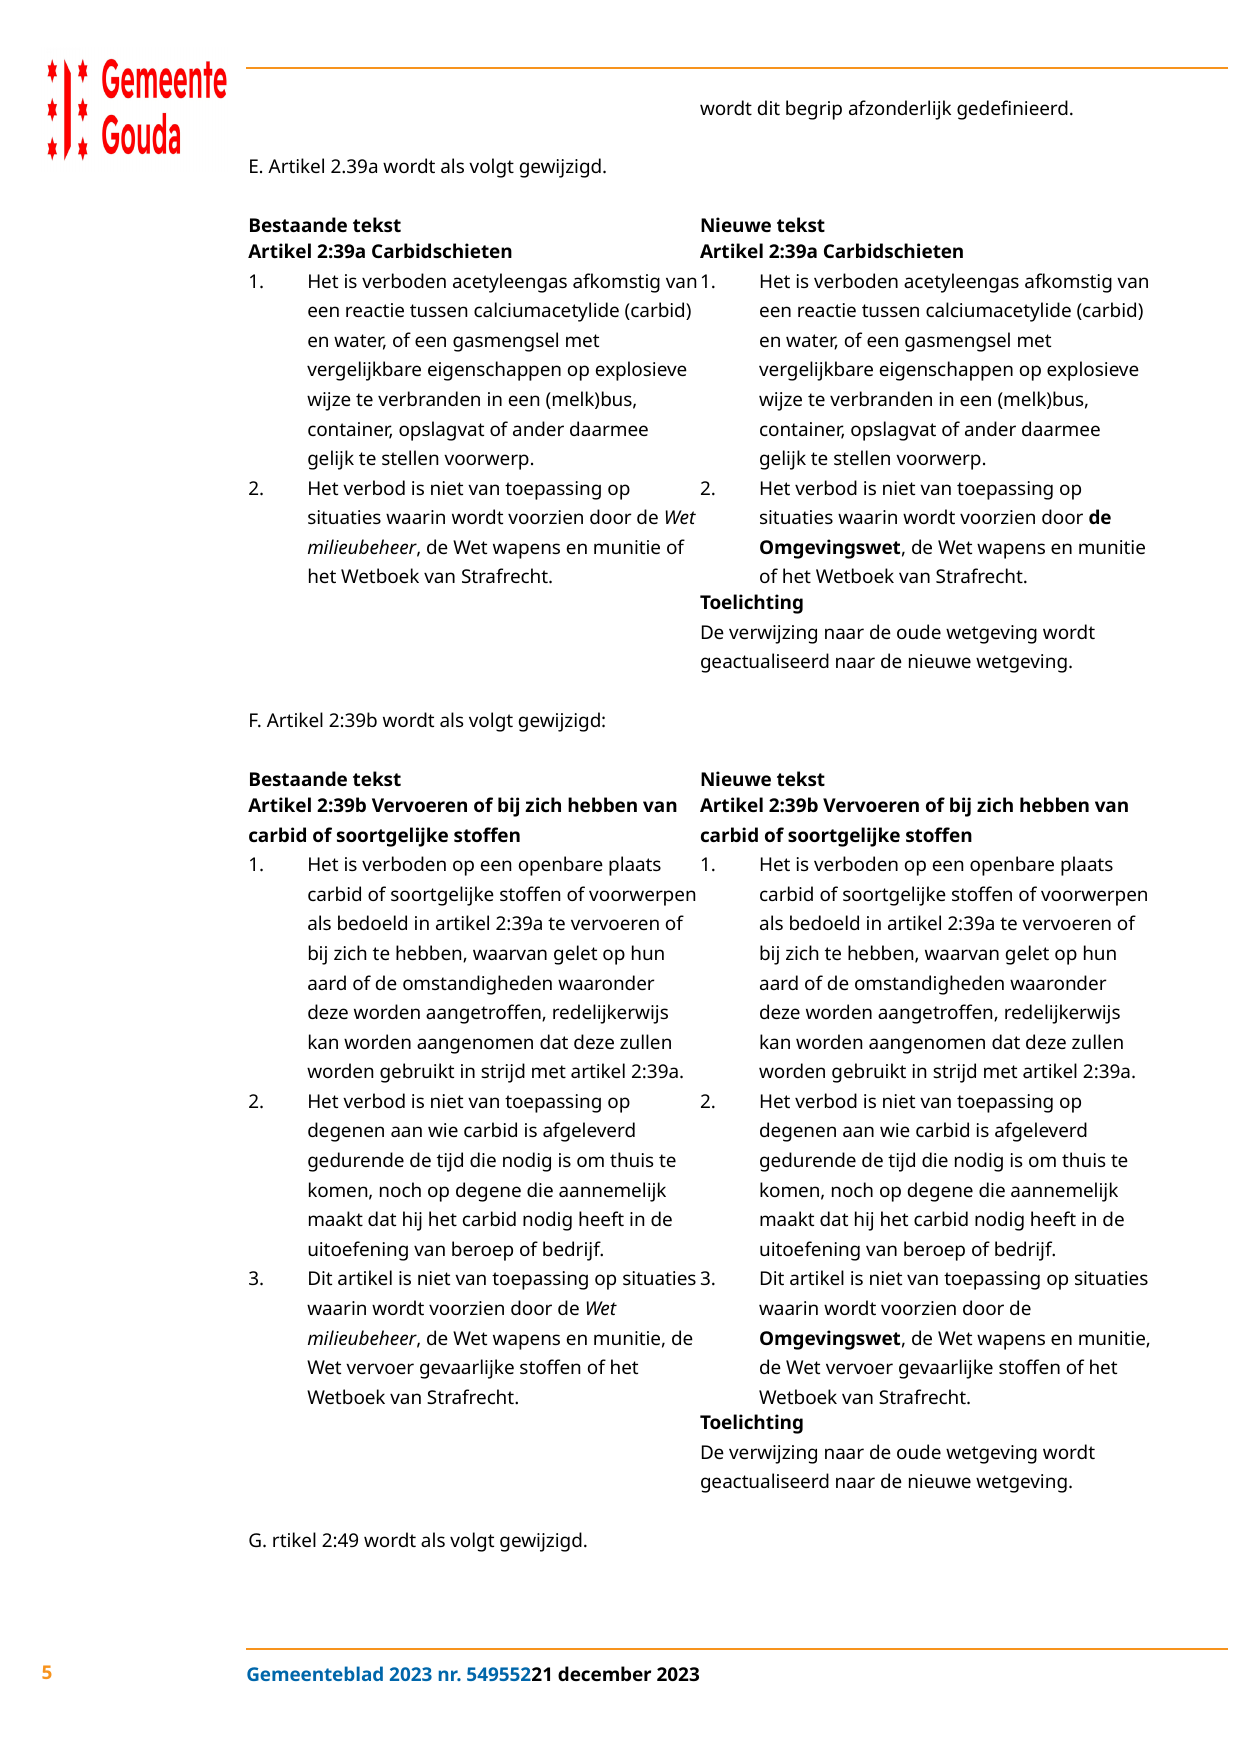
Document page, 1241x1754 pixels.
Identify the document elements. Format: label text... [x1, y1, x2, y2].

table_cell Toelichting De verwijzing naar de oude wetgeving wordt geactualiseerd naar de nieuwe wetgeving. [700, 590, 1152, 674]
table_cell Artikel 2:39a Carbidschieten Het is verboden acetyleengas afkomstig van een reactie tussen calciumacetylide (carbid) en water, of een gasmengsel met vergelijkbare eigenschappen op explosieve wijze te verbranden in een (melk)bus, container, opslagvat of ander daarmee gelijk te stellen voorwerp. Het verbod is niet van toepassing op situaties waarin wordt voorzien door de Wet milieubeheer, de Wet wapens en munitie of het Wetboek van Strafrecht. [248, 238, 700, 589]
table_header Bestaande tekst [248, 766, 700, 792]
table_cell wordt dit begrip afzonderlijk gedefinieerd. [700, 95, 1152, 121]
table_cell [248, 590, 700, 674]
table_header Nieuwe tekst [700, 766, 1152, 792]
text F. Artikel 2:39b wordt als volgt gewijzigd: [248, 707, 1152, 733]
table_cell [248, 95, 700, 121]
table_cell [248, 1410, 700, 1494]
text E. Artikel 2.39a wordt als volgt gewijzigd. [248, 153, 1152, 179]
table_header Nieuwe tekst [700, 213, 1152, 238]
text G. rtikel 2:49 wordt als volgt gewijzigd. [248, 1527, 1152, 1553]
table_cell Toelichting De verwijzing naar de oude wetgeving wordt geactualiseerd naar de nieuwe wetgeving. [700, 1410, 1152, 1494]
table_cell Artikel 2:39b Vervoeren of bij zich hebben van carbid of soortgelijke stoffen Het is verboden op een openbare plaats carbid of soortgelijke stoffen of voorwerpen als bedoeld in artikel 2:39a te vervoeren of bij zich te hebben, waarvan gelet op hun aard of de omstandigheden waaronder deze worden aangetroffen, redelijkerwijs kan worden aangenomen dat deze zullen worden gebruikt in strijd met artikel 2:39a. Het verbod is niet van toepassing op degenen aan wie carbid is afgeleverd gedurende de tijd die nodig is om thuis te komen, noch op degene die aannemelijk maakt dat hij het carbid nodig heeft in de uitoefening van beroep of bedrijf. Dit artikel is niet van toepassing op situaties waarin wordt voorzien door de Omgevingswet, de Wet wapens en munitie, de Wet vervoer gevaarlijke stoffen of het Wetboek van Strafrecht. [700, 792, 1152, 1409]
table_cell Artikel 2:39b Vervoeren of bij zich hebben van carbid of soortgelijke stoffen Het is verboden op een openbare plaats carbid of soortgelijke stoffen of voorwerpen als bedoeld in artikel 2:39a te vervoeren of bij zich te hebben, waarvan gelet op hun aard of de omstandigheden waaronder deze worden aangetroffen, redelijkerwijs kan worden aangenomen dat deze zullen worden gebruikt in strijd met artikel 2:39a. Het verbod is niet van toepassing op degenen aan wie carbid is afgeleverd gedurende de tijd die nodig is om thuis te komen, noch op degene die aannemelijk maakt dat hij het carbid nodig heeft in de uitoefening van beroep of bedrijf. Dit artikel is niet van toepassing op situaties waarin wordt voorzien door de Wet milieubeheer, de Wet wapens en munitie, de Wet vervoer gevaarlijke stoffen of het Wetboek van Strafrecht. [248, 792, 700, 1409]
picture [41, 47, 231, 172]
table_cell Artikel 2:39a Carbidschieten Het is verboden acetyleengas afkomstig van een reactie tussen calciumacetylide (carbid) en water, of een gasmengsel met vergelijkbare eigenschappen op explosieve wijze te verbranden in een (melk)bus, container, opslagvat of ander daarmee gelijk te stellen voorwerp. Het verbod is niet van toepassing op situaties waarin wordt voorzien door de Omgevingswet, de Wet wapens en munitie of het Wetboek van Strafrecht. [700, 238, 1152, 589]
table_header Bestaande tekst [248, 213, 700, 238]
